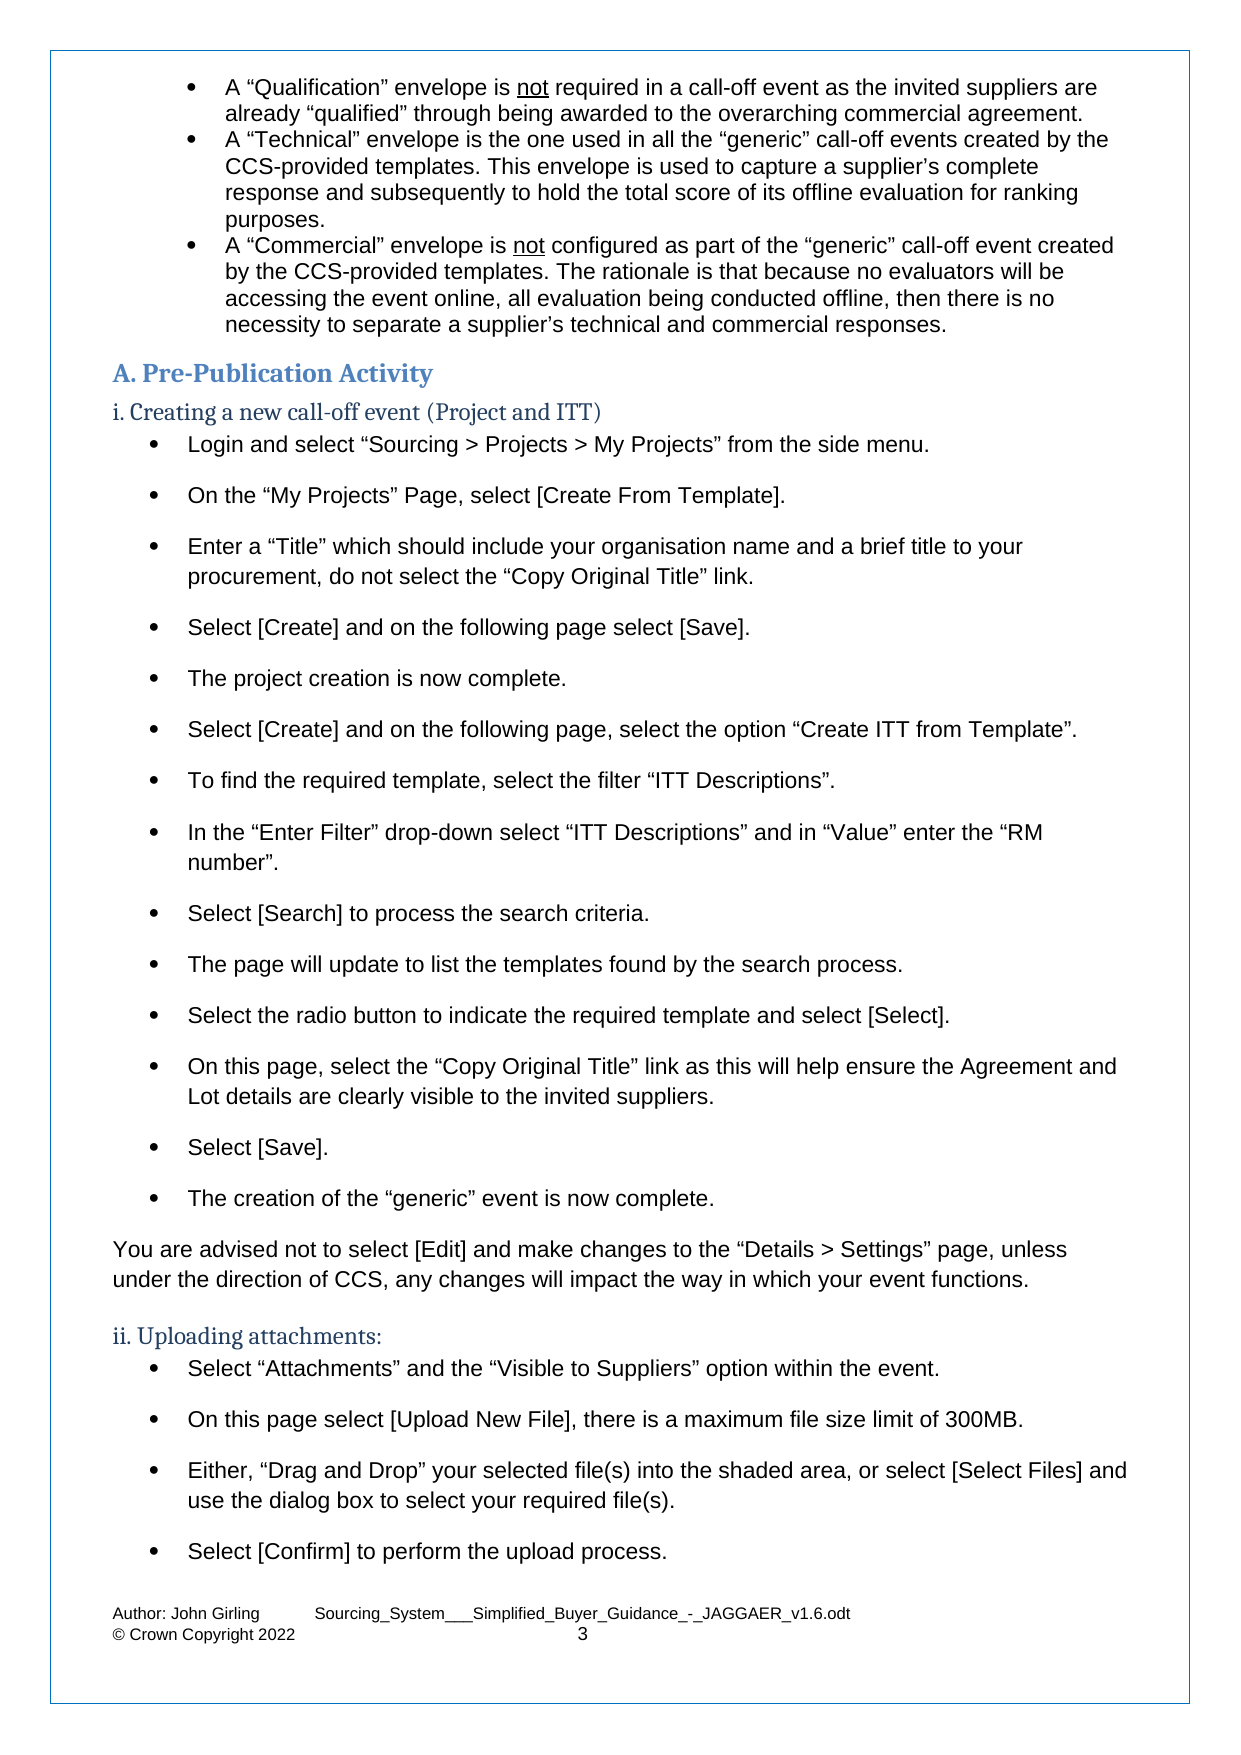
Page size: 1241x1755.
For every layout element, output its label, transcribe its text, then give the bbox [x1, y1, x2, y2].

list In the “Enter Filter” drop-down select “ITT Descriptions” and in “Value” enter the “RM number”. [150, 818, 1128, 875]
list Select [Search] to process the search criteria. [150, 900, 1128, 926]
list The project creation is now complete. [150, 665, 1128, 692]
subtitle i. Creating a new call-off event (Project and ITT) [112, 398, 1128, 427]
list Enter a “Title” which should include your organisation name and a brief title to your procurement, do not select the “Copy Original Title” link. [150, 533, 1128, 590]
list On this page select [Upload New File], there is a maximum file size limit of 300MB. [150, 1406, 1128, 1432]
list The page will update to list the templates found by the search process. [150, 951, 1128, 977]
list Select [Create] and on the following page, select the option “Create ITT from Template”. [150, 716, 1128, 743]
subtitle A. Pre-Publication Activity [112, 358, 1128, 389]
list A “Qualification” envelope is not required in a call-off event as the invited suppliers are already “qualified” through being awarded to the overarching commercial agreement. [187, 74, 1128, 126]
text You are advised not to select [Edit] and make changes to the “Details > Settings” page, unless under the direction of CCS, any changes will impact the way in which your event functions. [112, 1236, 1128, 1293]
list Either, “Drag and Drop” your selected file(s) into the shaded area, or select [Select Files] and use the dialog box to select your required file(s). [150, 1457, 1128, 1513]
list Select “Attachments” and the “Visible to Suppliers” option within the event. [150, 1355, 1128, 1381]
list Select the radio button to indicate the required template and select [Select]. [150, 1002, 1128, 1028]
list Select [Confirm] to perform the upload process. [150, 1538, 1128, 1564]
subtitle ii. Uploading attachments: [112, 1322, 1128, 1350]
list On this page, select the “Copy Original Title” link as this will help ensure the Agreement and Lot details are clearly visible to the invited suppliers. [150, 1053, 1128, 1109]
list A “Technical” envelope is the one used in all the “generic” call-off events created by the CCS-provided templates. This envelope is used to capture a supplier’s complete response and subsequently to hold the total score of its offline evaluation for ranking purposes. [187, 126, 1128, 232]
list The creation of the “generic” event is now complete. [150, 1185, 1128, 1212]
list To find the required template, select the filter “ITT Descriptions”. [150, 767, 1128, 794]
list Select [Save]. [150, 1134, 1128, 1161]
list Select [Create] and on the following page select [Save]. [150, 614, 1128, 641]
list Login and select “Sourcing > Projects > My Projects” from the side menu. [150, 431, 1128, 457]
list A “Commercial” envelope is not configured as part of the “generic” call-off event created by the CCS-provided templates. The rationale is that because no evaluators will be accessing the event online, all evaluation being conducted offline, then there is no necessity to separate a supplier’s technical and commercial responses. [187, 232, 1128, 337]
list On the “My Projects” Page, select [Create From Template]. [150, 482, 1128, 508]
